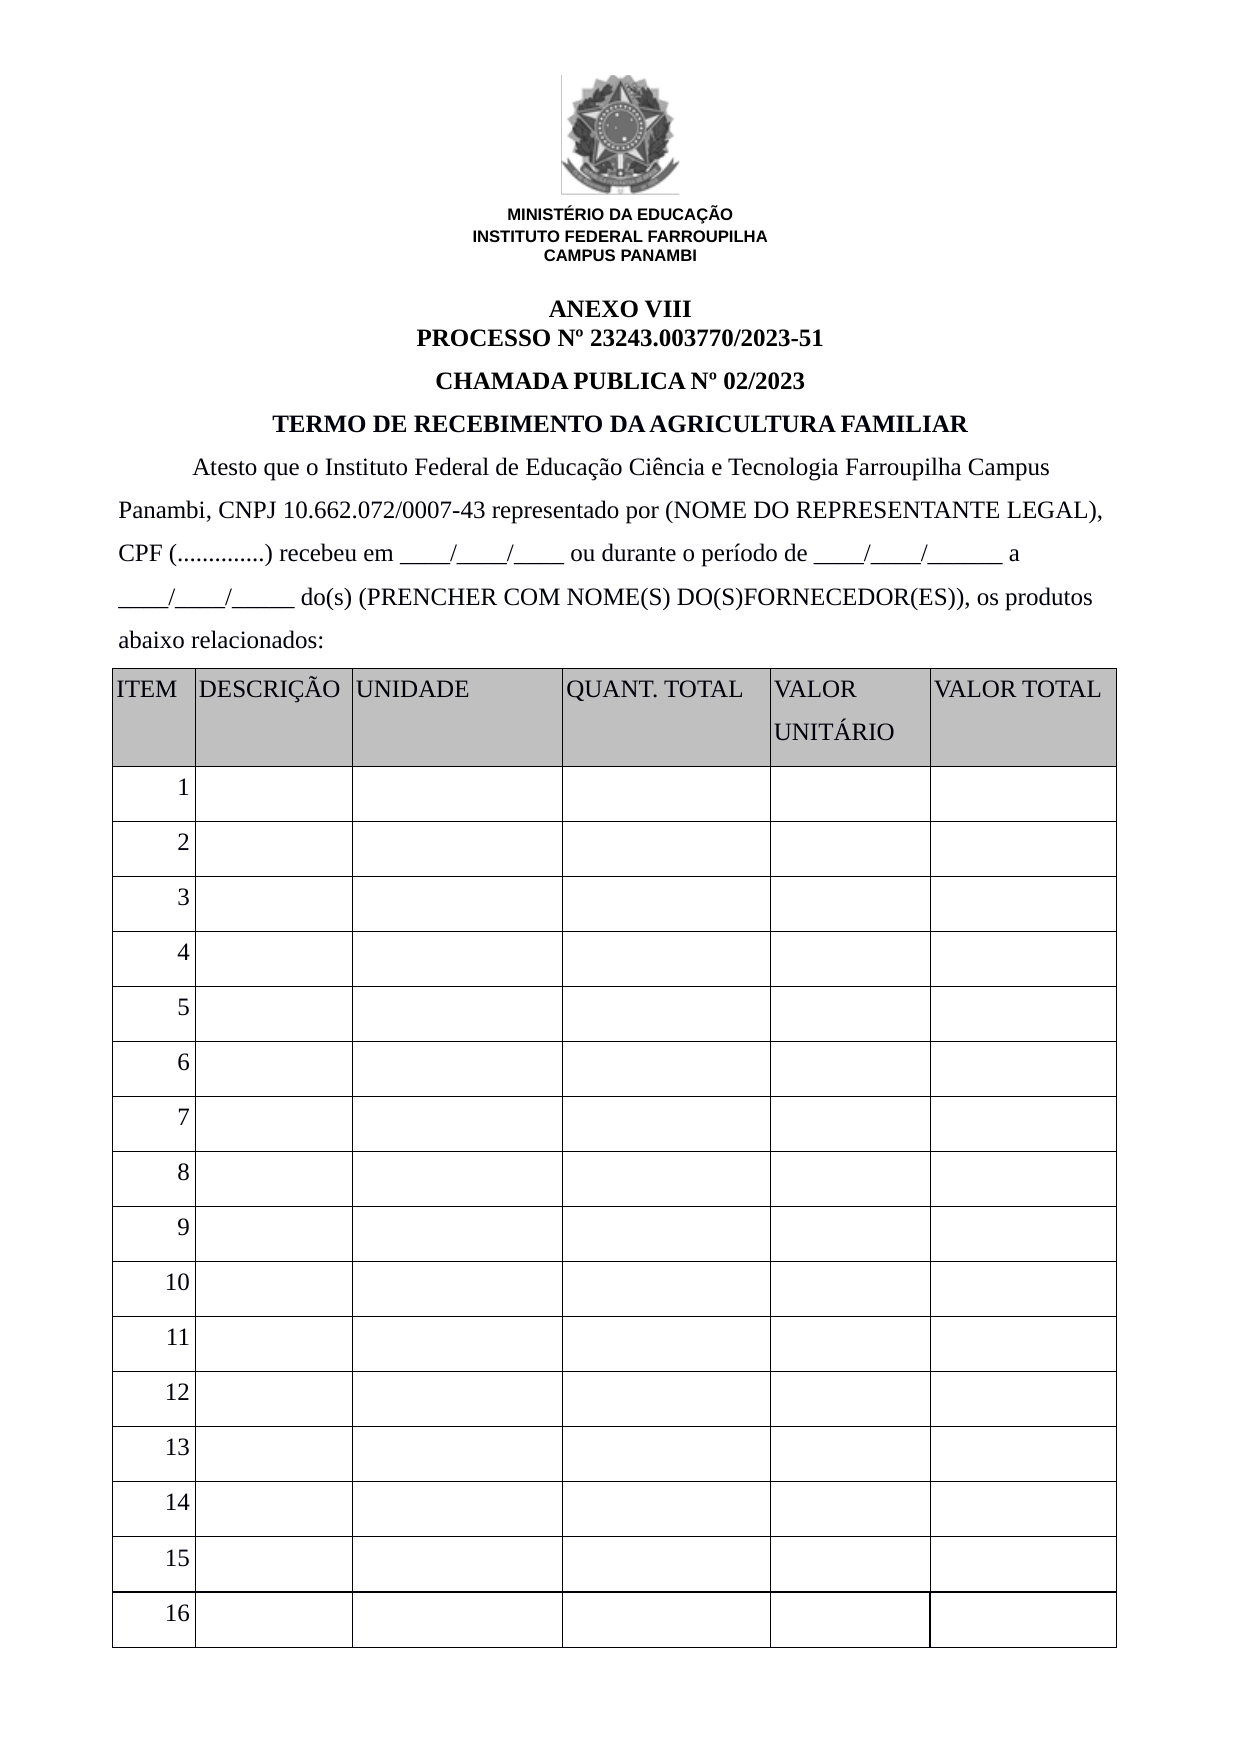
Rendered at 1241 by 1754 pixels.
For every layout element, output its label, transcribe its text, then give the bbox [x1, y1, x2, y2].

table_cell [196, 1372, 352, 1426]
table_cell [771, 1097, 930, 1151]
table_cell [771, 1372, 930, 1426]
table_cell [196, 822, 352, 876]
table_cell 14 [113, 1482, 195, 1536]
table_cell [563, 932, 770, 986]
table_cell 1 [113, 767, 195, 821]
table_cell [931, 1593, 1116, 1647]
table_header UNIDADE [353, 669, 562, 766]
table_header ITEM [113, 669, 195, 766]
table_cell [931, 1152, 1116, 1206]
table_cell 4 [113, 932, 195, 986]
table_cell 15 [113, 1537, 195, 1591]
table_cell [353, 1207, 562, 1261]
table_cell [353, 1097, 562, 1151]
table_cell [353, 1042, 562, 1096]
table_header VALOR UNITÁRIO [771, 669, 930, 766]
table_cell [196, 1042, 352, 1096]
table_cell [353, 1262, 562, 1316]
table_cell [353, 1152, 562, 1206]
table_cell [931, 1042, 1116, 1096]
table_cell [196, 932, 352, 986]
table_cell [771, 1482, 930, 1536]
table_cell [196, 1262, 352, 1316]
table_cell [931, 932, 1116, 986]
table_cell [563, 987, 770, 1041]
table_header DESCRIÇÃO [196, 669, 352, 766]
table_cell [931, 1482, 1116, 1536]
table_cell [563, 1482, 770, 1536]
table_cell [353, 1427, 562, 1481]
table_cell [563, 1372, 770, 1426]
table_cell [563, 877, 770, 931]
table_cell [771, 987, 930, 1041]
table_cell [771, 932, 930, 986]
table_cell [563, 1262, 770, 1316]
table_cell [771, 1317, 930, 1371]
table_cell [771, 1152, 930, 1206]
table_cell [196, 877, 352, 931]
table_cell 3 [113, 877, 195, 931]
table_cell [771, 877, 930, 931]
table_cell [931, 1372, 1116, 1426]
text PROCESSO Nº 23243.003770/2023-51 [118, 323, 1122, 352]
table_cell 11 [113, 1317, 195, 1371]
table_cell [196, 987, 352, 1041]
table_cell [196, 1482, 352, 1536]
table_cell 5 [113, 987, 195, 1041]
table_cell 9 [113, 1207, 195, 1261]
text CHAMADA PUBLICA Nº 02/2023 [118, 366, 1122, 395]
table_cell [771, 767, 930, 821]
table_cell [196, 1152, 352, 1206]
table_cell [931, 987, 1116, 1041]
table_cell [563, 822, 770, 876]
table_cell [353, 877, 562, 931]
table_cell [931, 877, 1116, 931]
table_cell [771, 1427, 930, 1481]
table_cell [931, 1317, 1116, 1371]
table_cell [771, 822, 930, 876]
table_cell [353, 1372, 562, 1426]
table_cell [771, 1042, 930, 1096]
table_cell [563, 1152, 770, 1206]
table_cell [771, 1593, 929, 1647]
table_cell [563, 1207, 770, 1261]
table_cell [353, 1537, 562, 1591]
table_cell [771, 1537, 930, 1591]
table_cell [771, 1207, 930, 1261]
text TERMO DE RECEBIMENTO DA AGRICULTURA FAMILIAR [118, 409, 1122, 438]
table_cell [196, 767, 352, 821]
table_cell 16 [113, 1593, 195, 1647]
table_cell [563, 767, 770, 821]
table_cell 7 [113, 1097, 195, 1151]
table_cell [931, 1262, 1116, 1316]
table_header QUANT. TOTAL [563, 669, 770, 766]
table_cell [931, 1427, 1116, 1481]
table_cell [563, 1427, 770, 1481]
table_cell [563, 1097, 770, 1151]
table_cell 8 [113, 1152, 195, 1206]
table_cell [931, 767, 1116, 821]
table_cell [353, 1482, 562, 1536]
table_cell [196, 1207, 352, 1261]
table_cell 13 [113, 1427, 195, 1481]
table_cell 6 [113, 1042, 195, 1096]
table_cell [353, 987, 562, 1041]
table_cell 10 [113, 1262, 195, 1316]
table_cell 2 [113, 822, 195, 876]
text Atesto que o Instituto Federal de Educação Ciência e Tecnologia Farroupilha Campus Panambi, CNPJ 10.662.072/0007-43 representado por (NOME DO REPRESENTANTE LEGAL), CPF (..............) recebeu em ____/____/____ ou durante o período de ____/____/______ a ____/____/_____ do(s) (PRENCHER COM NOME(S) DO(S)FORNECEDOR(ES)), os produtos abaixo relacionados: [118, 452, 1122, 653]
text ANEXO VIII [118, 294, 1122, 323]
table_cell [353, 767, 562, 821]
table_cell [196, 1537, 352, 1591]
table_cell [196, 1097, 352, 1151]
table_cell [196, 1593, 352, 1647]
table_cell [931, 1207, 1116, 1261]
table_cell [563, 1593, 770, 1647]
table_cell [931, 1097, 1116, 1151]
table_cell [353, 1317, 562, 1371]
table_cell [196, 1427, 352, 1481]
table_cell [563, 1537, 770, 1591]
table_cell [353, 822, 562, 876]
table_cell [563, 1317, 770, 1371]
table_cell [563, 1042, 770, 1096]
table_cell [353, 932, 562, 986]
table_cell [353, 1593, 562, 1647]
table_cell [771, 1262, 930, 1316]
table_cell [931, 822, 1116, 876]
table_cell 12 [113, 1372, 195, 1426]
table_header VALOR TOTAL [931, 669, 1116, 766]
table_cell [931, 1537, 1116, 1591]
table_cell [196, 1317, 352, 1371]
